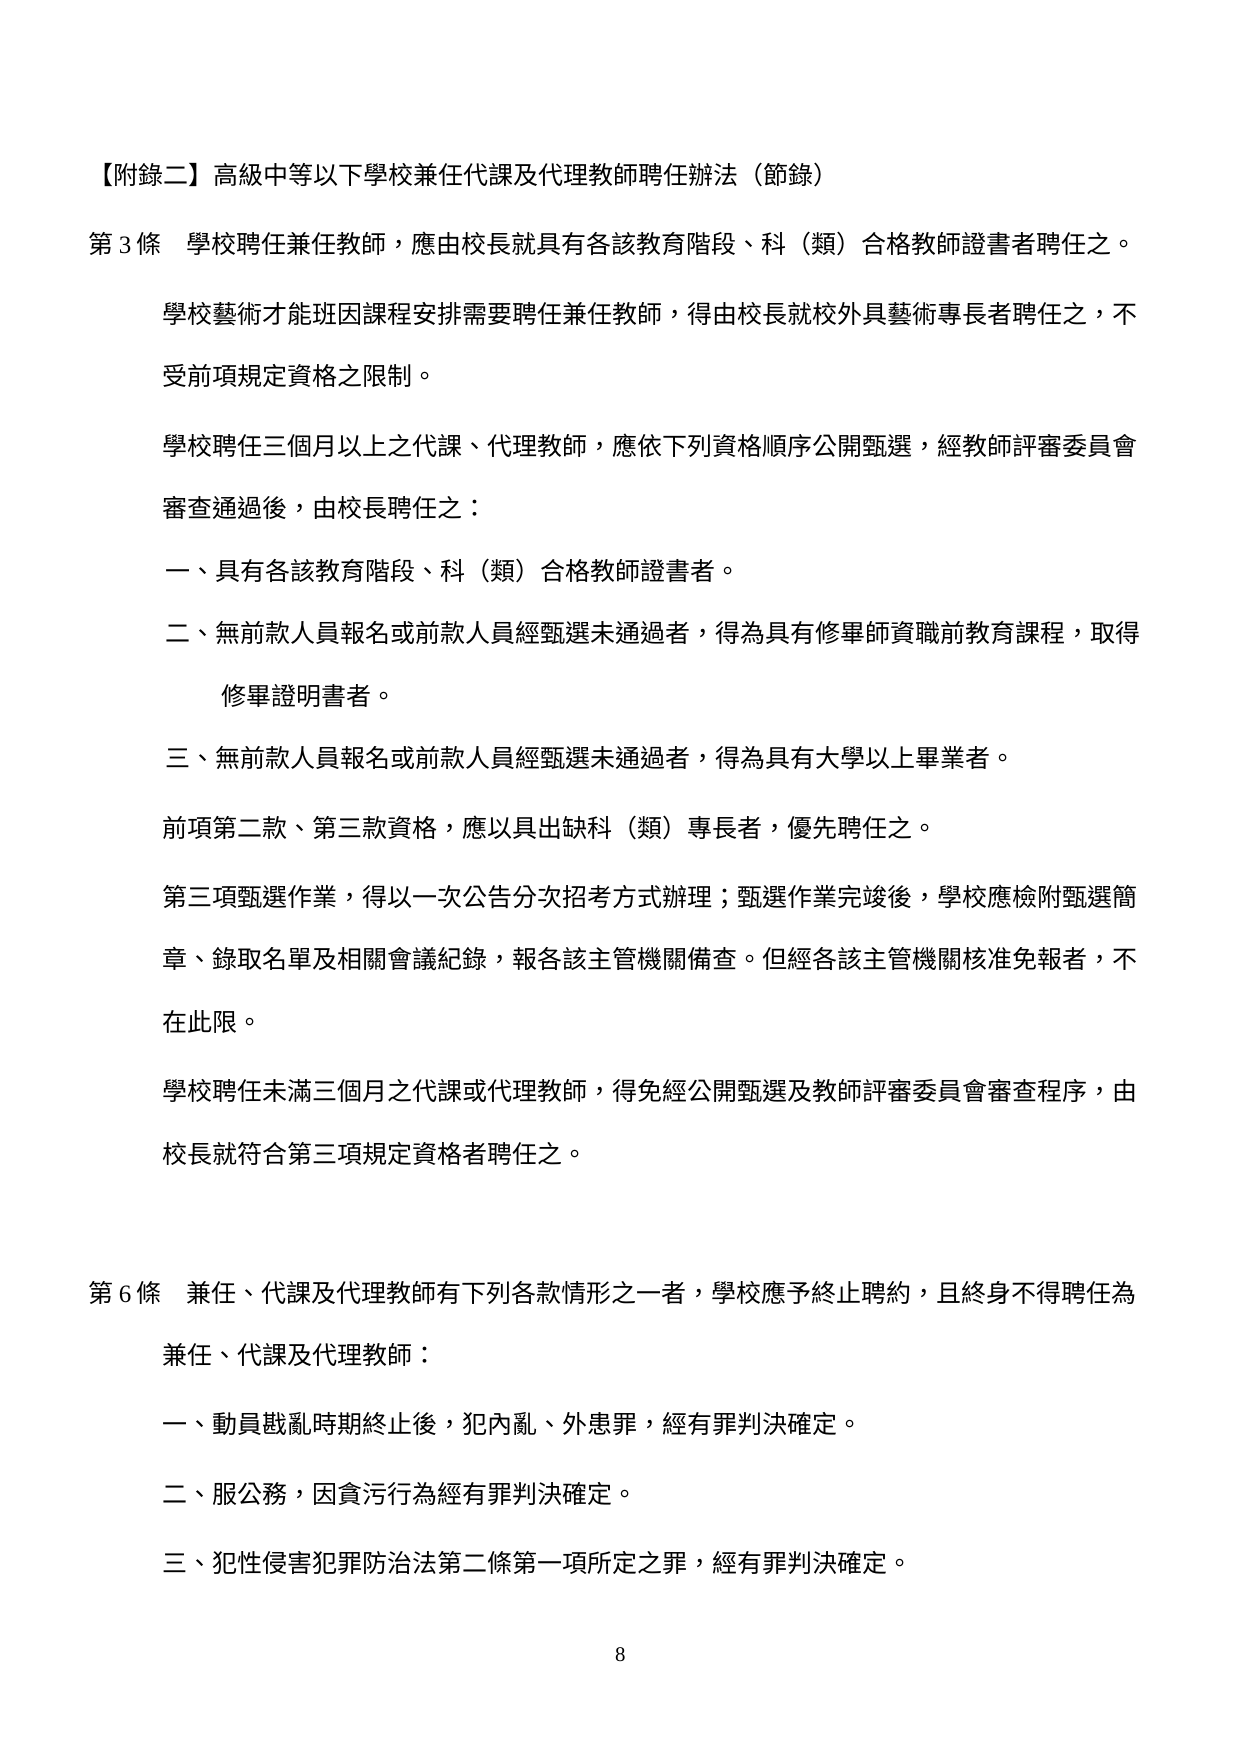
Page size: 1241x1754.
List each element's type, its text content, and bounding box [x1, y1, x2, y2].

text 第3條 學校聘任兼任教師，應由校長就具有各該教育階段、科（類）合格教師證書者聘任之。 [89, 201, 1152, 264]
text 一、動員戡亂時期終止後，犯內亂、外患罪，經有罪判決確定。 [162, 1381, 1152, 1444]
text 前項第二款、第三款資格，應以具出缺科（類）專長者，優先聘任之。 [162, 784, 1152, 847]
text 二、服公務，因貪污行為經有罪判決確定。 [162, 1451, 1152, 1513]
text 三、犯性侵害犯罪防治法第二條第一項所定之罪，經有罪判決確定。 [162, 1520, 1152, 1583]
text 二、無前款人員報名或前款人員經甄選未通過者，得為具有修畢師資職前教育課程，取得修畢證明書者。 [166, 590, 1152, 715]
text 第6條 兼任、代課及代理教師有下列各款情形之一者，學校應予終止聘約，且終身不得聘任為兼任、代課及代理教師： [89, 1249, 1152, 1374]
text 第三項甄選作業，得以一次公告分次招考方式辦理；甄選作業完竣後，學校應檢附甄選簡章、錄取名單及相關會議紀錄，報各該主管機關備查。但經各該主管機關核准免報者，不在此限。 [162, 854, 1152, 1041]
text 三、無前款人員報名或前款人員經甄選未通過者，得為具有大學以上畢業者。 [89, 715, 1152, 778]
text 【附錄二】高級中等以下學校兼任代課及代理教師聘任辦法（節錄） [89, 132, 1152, 194]
text 學校聘任三個月以上之代課、代理教師，應依下列資格順序公開甄選，經教師評審委員會審查通過後，由校長聘任之： [162, 403, 1152, 528]
text 學校藝術才能班因課程安排需要聘任兼任教師，得由校長就校外具藝術專長者聘任之，不受前項規定資格之限制。 [162, 271, 1152, 396]
text 一、具有各該教育階段、科（類）合格教師證書者。 [89, 528, 1152, 590]
text 學校聘任未滿三個月之代課或代理教師，得免經公開甄選及教師評審委員會審查程序，由校長就符合第三項規定資格者聘任之。 [162, 1048, 1152, 1173]
